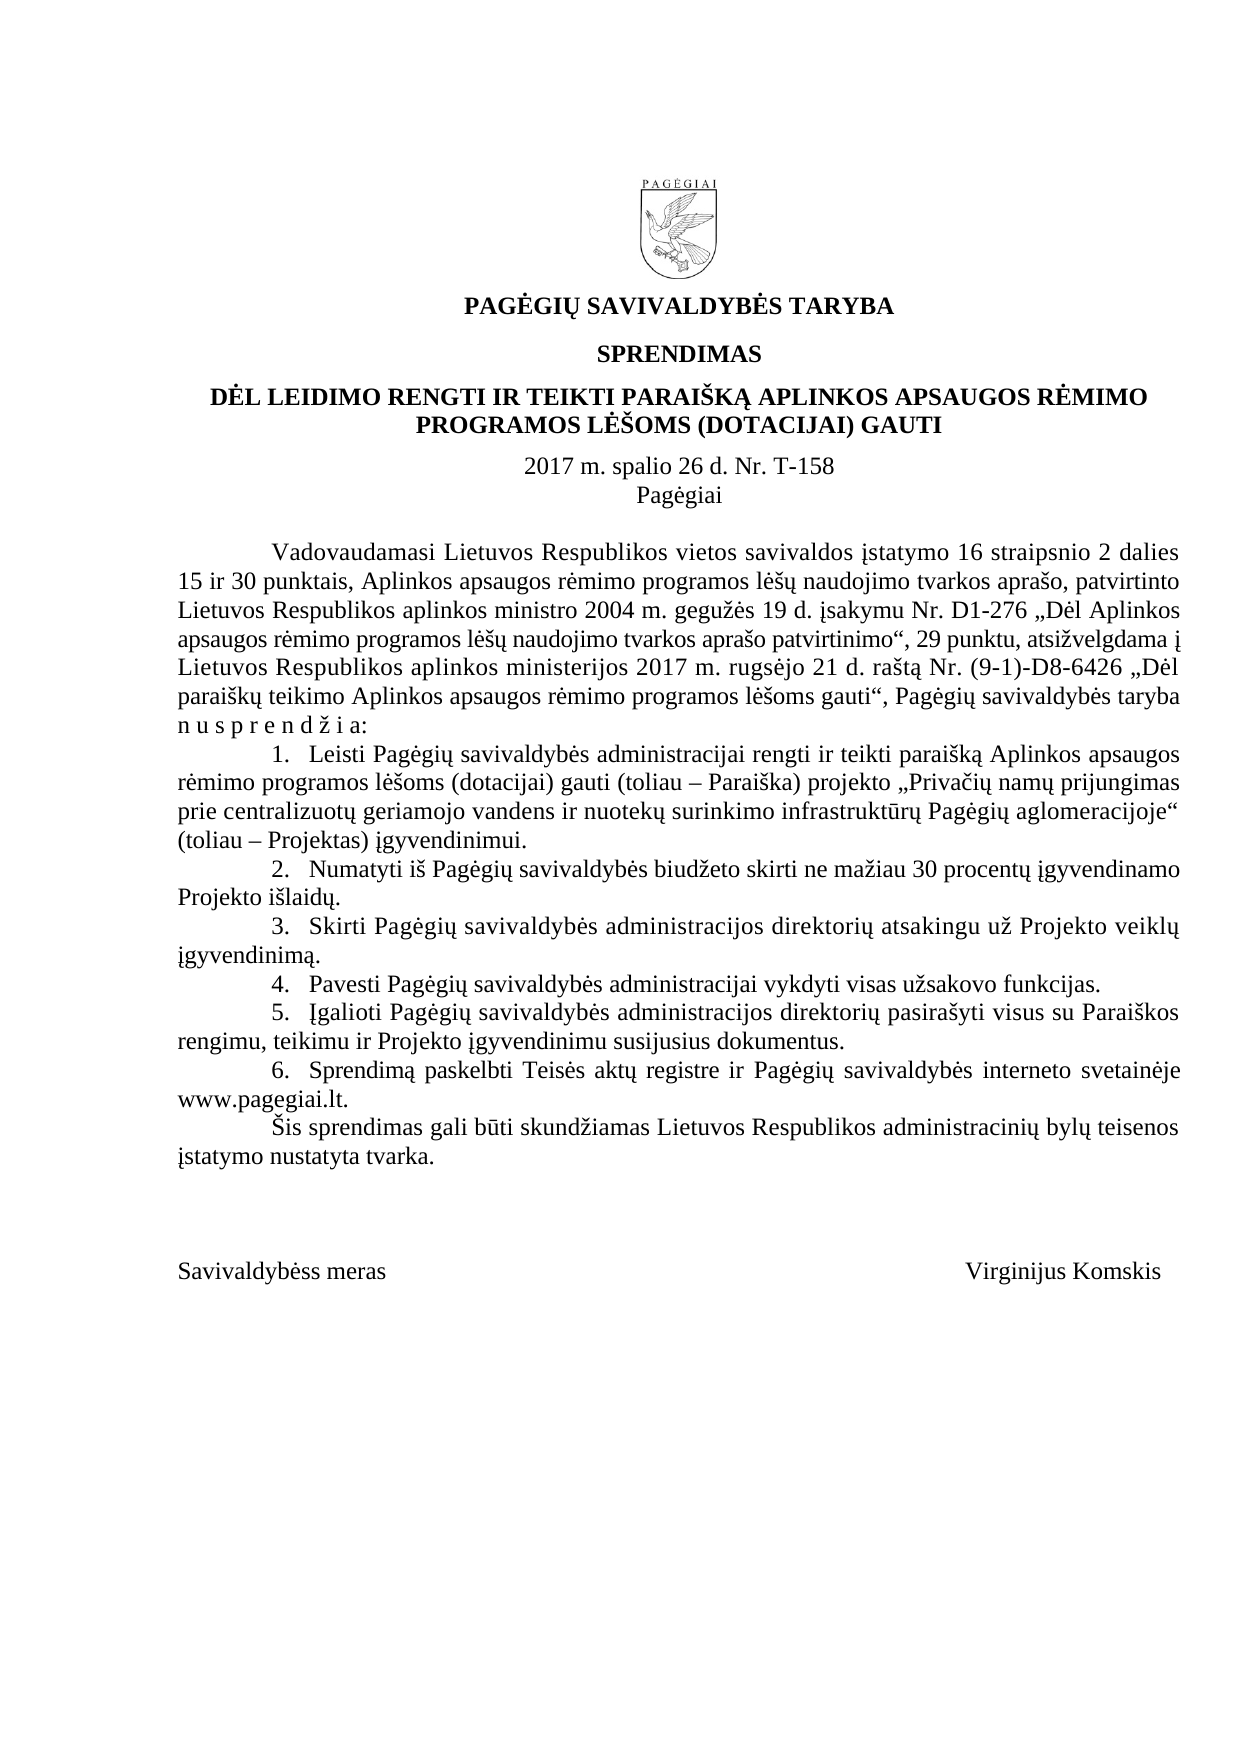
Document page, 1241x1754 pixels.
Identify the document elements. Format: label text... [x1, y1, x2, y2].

text Šis sprendimas gali būti skundžiamas Lietuvos Respublikos administracinių bylų teisenos įstatymo nustatyta tvarka. [177, 1112, 1181, 1170]
text 2017 m. spalio 26 d. Nr. T-158 [177, 451, 1181, 480]
text Pagėgių savivaldybės taryba [177, 291, 1181, 319]
text 1. Leisti Pagėgių savivaldybės administracijai rengti ir teikti paraišką Aplinkos apsaugos rėmimo programos lėšoms (dotacijai) gauti (toliau – Paraiška) projekto „Privačių namų prijungimas prie centralizuotų geriamojo vandens ir nuotekų surinkimo infrastruktūrų Pagėgių aglomeracijoje“ (toliau – Projektas) įgyvendinimui. [177, 739, 1181, 854]
text 3. Skirti Pagėgių savivaldybės administracijos direktorių atsakingu už Projekto veiklų įgyvendinimą. [177, 911, 1181, 969]
text 2. Numatyti iš Pagėgių savivaldybės biudžeto skirti ne mažiau 30 procentų įgyvendinamo Projekto išlaidų. [177, 854, 1181, 911]
text Pagėgiai [177, 480, 1181, 509]
text 6. Sprendimą paskelbti Teisės aktų registre ir Pagėgių savivaldybės interneto svetainėje www.pagegiai.lt. [177, 1055, 1181, 1112]
text 4. Pavesti Pagėgių savivaldybės administracijai vykdyti visas užsakovo funkcijas. [177, 969, 1181, 997]
text 5. Įgalioti Pagėgių savivaldybės administracijos direktorių pasirašyti visus su Paraiškos rengimu, teikimu ir Projekto įgyvendinimu susijusius dokumentus. [177, 997, 1181, 1055]
text Vadovaudamasi Lietuvos Respublikos vietos savivaldos įstatymo 16 straipsnio 2 dalies 15 ir 30 punktais, Aplinkos apsaugos rėmimo programos lėšų naudojimo tvarkos aprašo, patvirtinto Lietuvos Respublikos aplinkos ministro 2004 m. gegužės 19 d. įsakymu Nr. D1-276 „Dėl Aplinkos apsaugos rėmimo programos lėšų naudojimo tvarkos aprašo patvirtinimo“, 29 punktu, atsižvelgdama į Lietuvos Respublikos aplinkos ministerijos 2017 m. rugsėjo 21 d. raštą Nr. (9-1)-D8-6426 „Dėl paraiškų teikimo Aplinkos apsaugos rėmimo programos lėšoms gauti“, Pagėgių savivaldybės taryba n u s p r e n d ž i a: [177, 537, 1181, 739]
text DĖL LEIDIMO RENGTI IR TEIKTI PARAIŠKĄ APLINKOS APSAUGOS RĖMIMO PROGRAMOS LĖŠOMS (DOTACIJAI) GAUTI [177, 382, 1181, 439]
text sprendimas [177, 339, 1181, 367]
text Savivaldybėss meras Virginijus Komskis [177, 1256, 1181, 1285]
